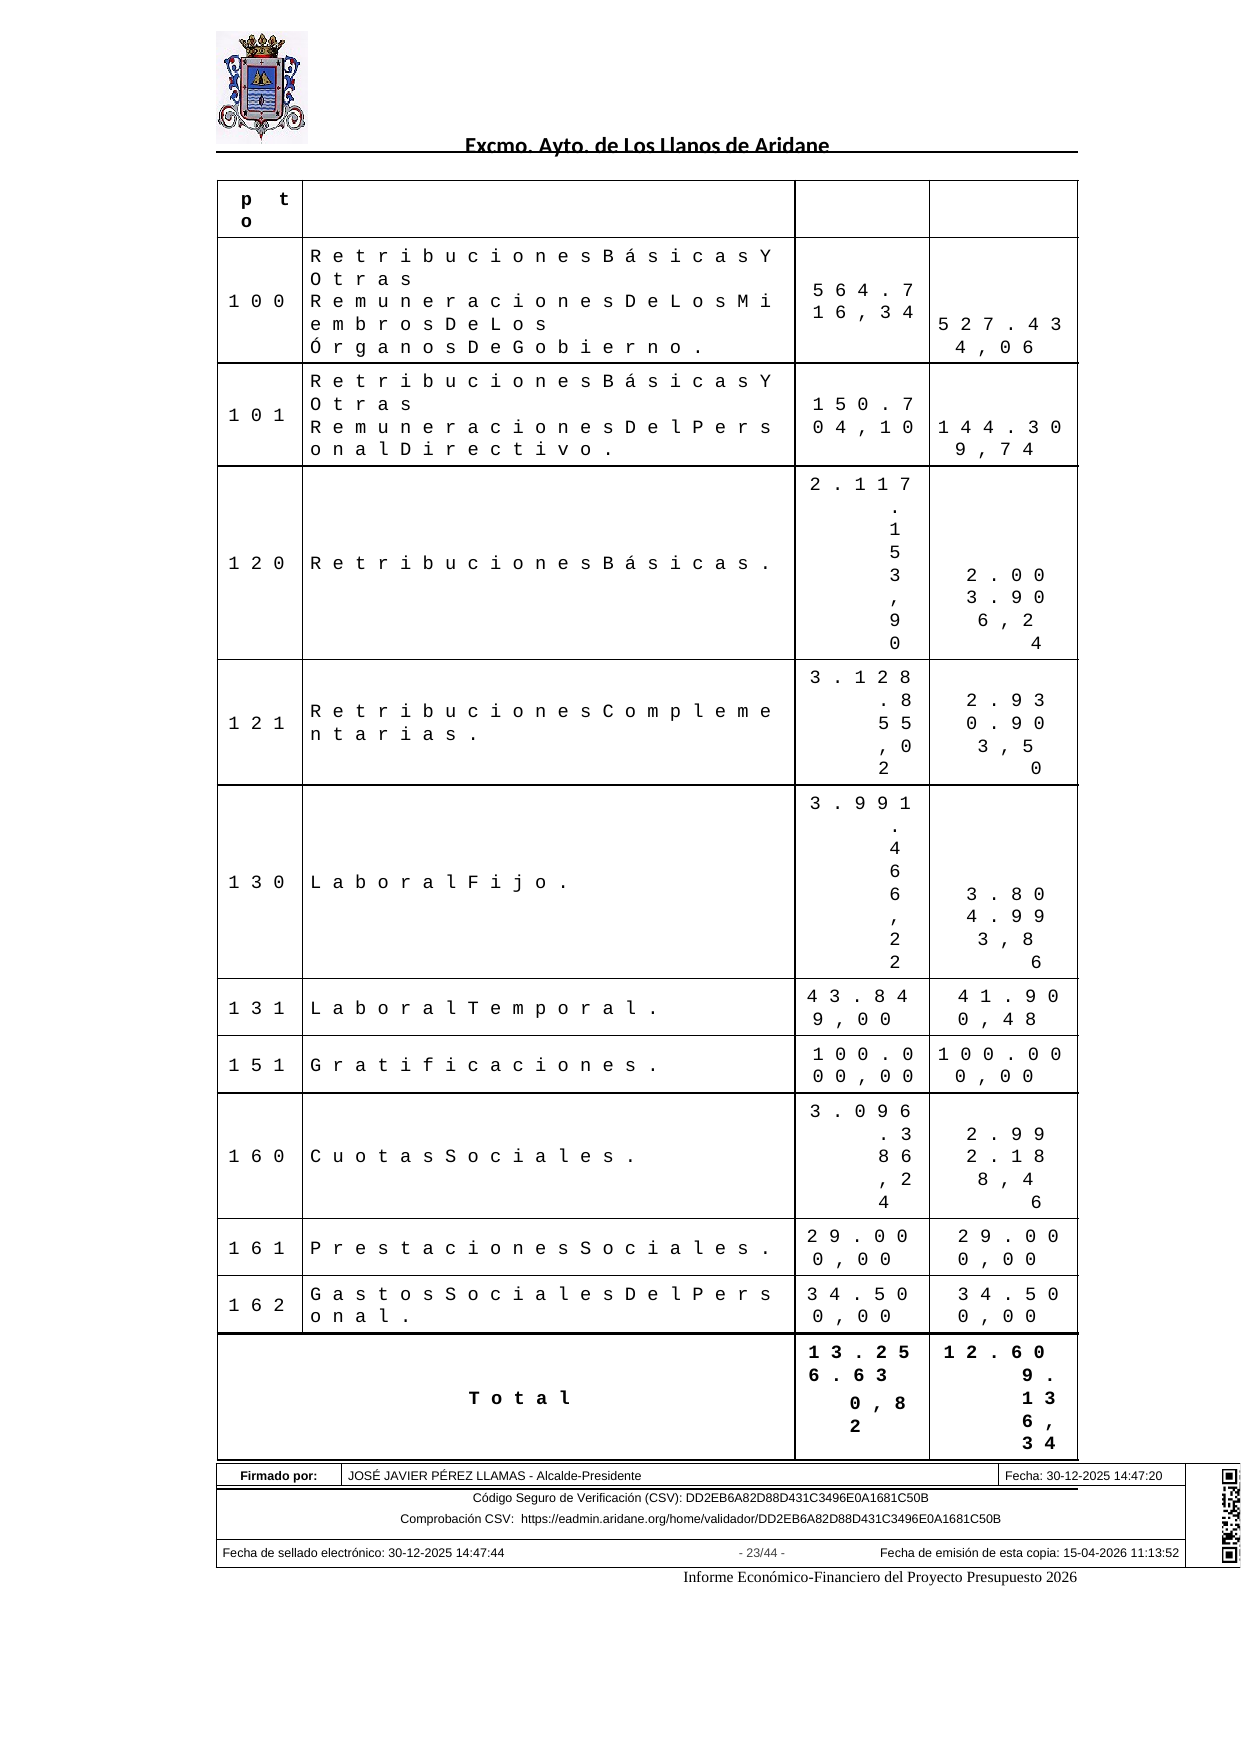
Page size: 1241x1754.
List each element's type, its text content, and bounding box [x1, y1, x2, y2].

table_cell 1 2 . 6 0 9 . 1 3 6 , 3 4 [930, 1335, 1077, 1459]
table_header p t o [218, 181, 302, 237]
table_cell 1 0 1 [218, 364, 302, 465]
table_cell [218, 1335, 302, 1459]
table_header [930, 181, 1077, 237]
table_cell 3 . 0 9 6 . 3 8 6 , 2 4 [796, 1094, 929, 1217]
table_cell 1 4 4 . 3 0 9 , 7 4 [930, 364, 1077, 465]
table_cell G r a t i f i c a c i o n e s . [303, 1036, 794, 1092]
table_cell 1 0 0 . 0 0 0 , 0 0 [930, 1036, 1077, 1092]
table_cell L a b o r a l T e m p o r a l . [303, 979, 794, 1035]
table_header [796, 181, 929, 237]
table_cell 2 . 9 9 2 . 1 8 8 , 4 6 [930, 1094, 1077, 1217]
table_cell 1 6 0 [218, 1094, 302, 1217]
table_cell P r e s t a c i o n e s S o c i a l e s . [303, 1219, 794, 1275]
table_cell L a b o r a l F i j o . [303, 786, 794, 977]
table_cell 3 4 . 5 0 0 , 0 0 [796, 1276, 929, 1332]
table_cell 2 9 . 0 0 0 , 0 0 [930, 1219, 1077, 1275]
table_cell 5 2 7 . 4 3 4 , 0 6 [930, 238, 1077, 362]
table_cell 1 5 1 [218, 1036, 302, 1092]
table_cell 1 0 0 . 0 0 0 , 0 0 [796, 1036, 929, 1092]
table_cell 2 . 0 0 3 . 9 0 6 , 2 4 [930, 467, 1077, 658]
table_cell G a s t o s S o c i a l e s D e l P e r s o n a l . [303, 1276, 794, 1332]
table_cell 1 5 0 . 7 0 4 , 1 0 [796, 364, 929, 465]
table_cell 2 9 . 0 0 0 , 0 0 [796, 1219, 929, 1275]
table_cell 1 3 0 [218, 786, 302, 977]
table_cell 2 . 9 3 0 . 9 0 3 , 5 0 [930, 660, 1077, 784]
table_cell R e t r i b u c i o n e s B á s i c a s Y O t r a s R e m u n e r a c i o n e s D e L o s M i e m b r o s D e L o s Ó r g a n o s D e G o b i e r n o . [303, 238, 794, 362]
table_header [303, 181, 794, 237]
table_cell 3 . 9 9 1 . 4 6 6 , 2 2 [796, 786, 929, 977]
table_cell 1 3 1 [218, 979, 302, 1035]
table_cell 1 2 0 [218, 467, 302, 658]
table_cell R e t r i b u c i o n e s B á s i c a s . [303, 467, 794, 658]
table_cell 5 6 4 . 7 1 6 , 3 4 [796, 238, 929, 362]
table_cell 1 2 1 [218, 660, 302, 784]
table_cell 1 6 2 [218, 1276, 302, 1332]
table_cell T o t a l [302, 1335, 794, 1459]
table_cell 1 3 . 2 5 6 . 6 3 0 , 8 2 [796, 1335, 929, 1459]
table_cell 3 . 1 2 8 . 8 5 5 , 0 2 [796, 660, 929, 784]
table_cell 1 0 0 [218, 238, 302, 362]
table_cell 4 1 . 9 0 0 , 4 8 [930, 979, 1077, 1035]
table_cell R e t r i b u c i o n e s B á s i c a s Y O t r a s R e m u n e r a c i o n e s D e l P e r s o n a l D i r e c t i v o . [303, 364, 794, 465]
table_cell 3 4 . 5 0 0 , 0 0 [930, 1276, 1077, 1332]
table_cell R e t r i b u c i o n e s C o m p l e m e n t a r i a s . [303, 660, 794, 784]
table_cell 2 . 1 1 7 . 1 5 3 , 9 0 [796, 467, 929, 658]
table_cell 1 6 1 [218, 1219, 302, 1275]
table_cell 3 . 8 0 4 . 9 9 3 , 8 6 [930, 786, 1077, 977]
table_cell C u o t a s S o c i a l e s . [303, 1094, 794, 1217]
table_cell 4 3 . 8 4 9 , 0 0 [796, 979, 929, 1035]
